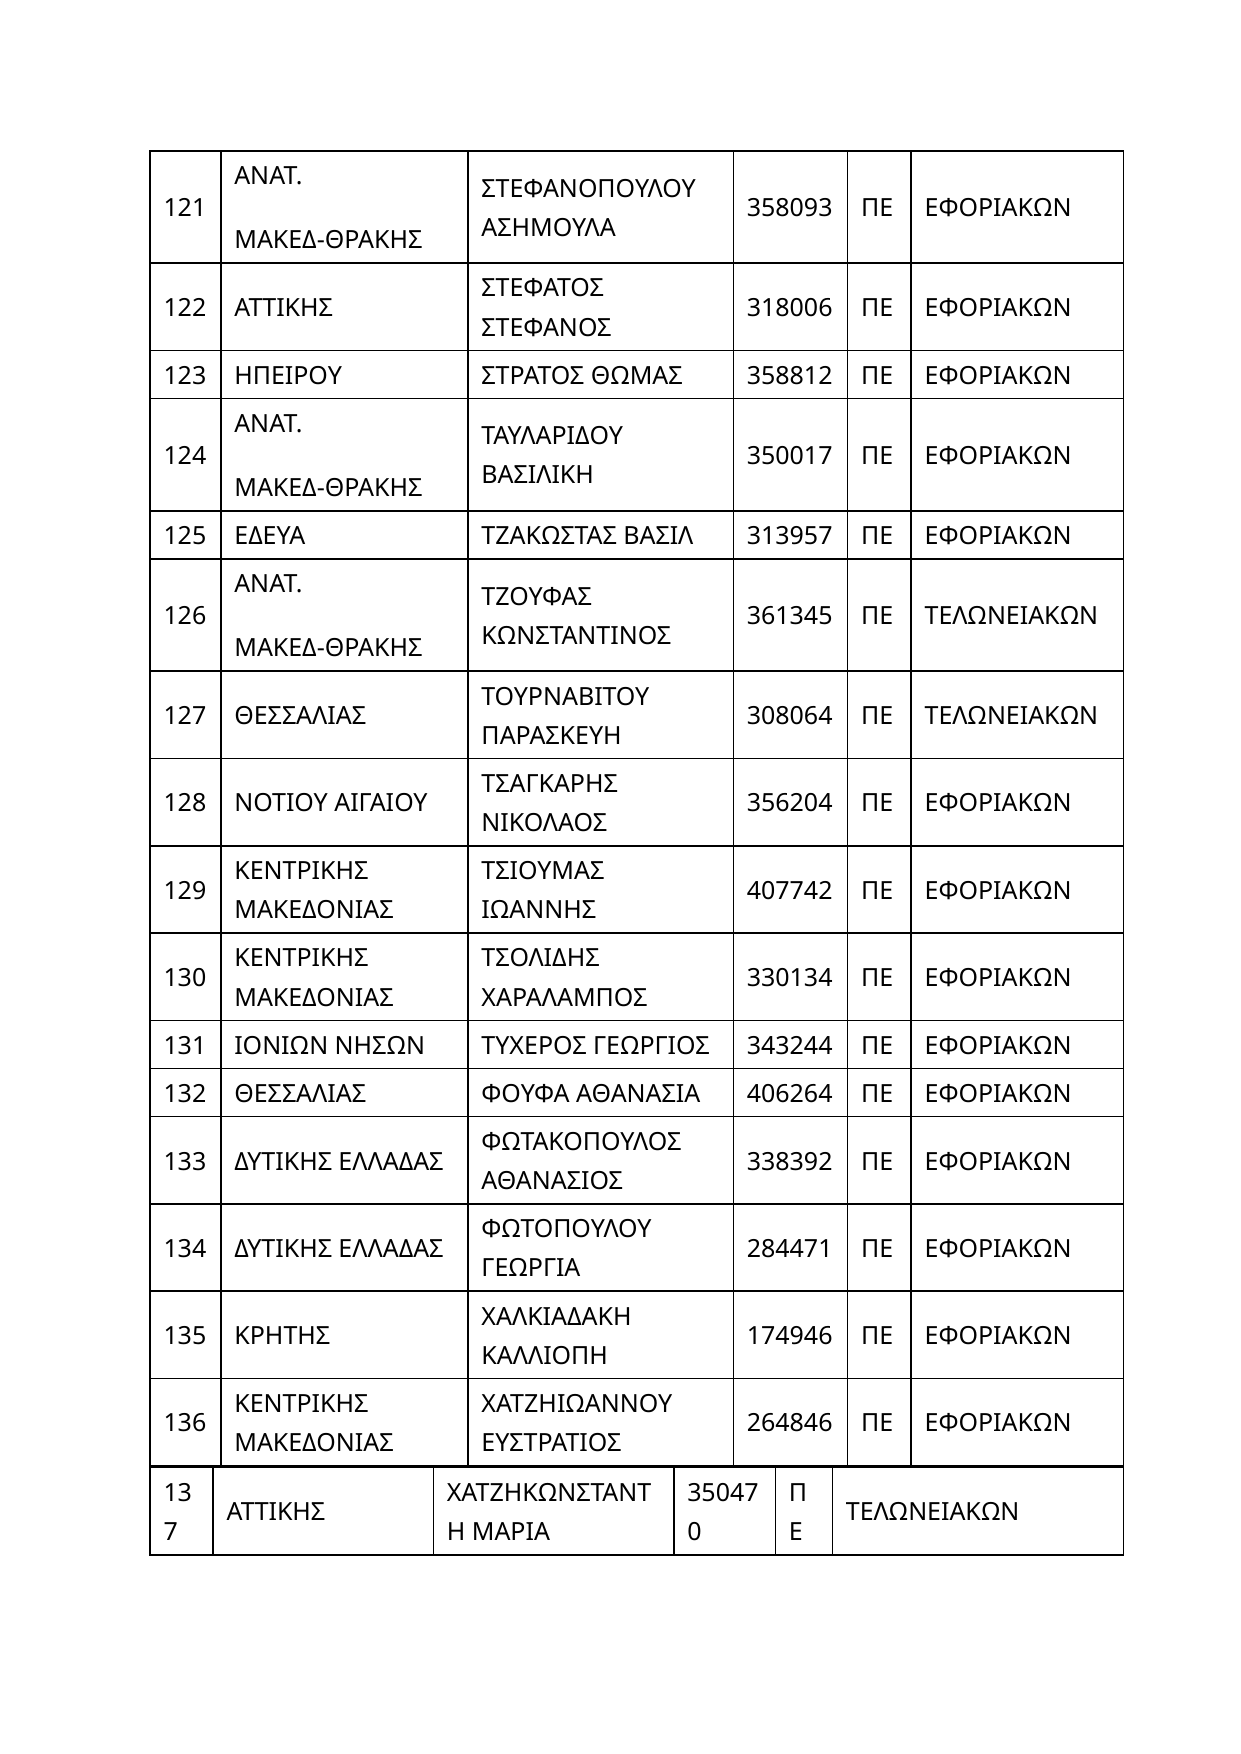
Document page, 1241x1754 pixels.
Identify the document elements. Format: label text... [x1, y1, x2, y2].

table_cell ΚΡΗΤΗΣ [222, 1292, 467, 1378]
table_cell ΝΟΤΙΟΥ ΑΙΓΑΙΟΥ [222, 759, 467, 845]
table_cell ΕΦΟΡΙΑΚΩΝ [912, 1117, 1123, 1203]
table_cell ΠΕ [848, 1379, 910, 1465]
table_cell ΕΦΟΡΙΑΚΩΝ [912, 1069, 1123, 1116]
table_cell 123 [151, 351, 220, 398]
table_cell 131 [151, 1021, 220, 1068]
table_cell ΧΑΤΖΗΙΩΑΝΝΟΥ ΕΥΣΤΡΑΤΙΟΣ [469, 1379, 733, 1465]
table_cell 350017 [734, 399, 847, 510]
table_cell ΕΦΟΡΙΑΚΩΝ [912, 264, 1123, 349]
table_cell ΕΦΟΡΙΑΚΩΝ [912, 152, 1123, 262]
table_cell 406264 [734, 1069, 847, 1116]
table_cell ΠΕ [848, 1205, 910, 1290]
table_cell ΕΦΟΡΙΑΚΩΝ [912, 1021, 1123, 1068]
table_cell 124 [151, 399, 220, 510]
table_cell 129 [151, 847, 220, 932]
table_cell ΤΑΥΛΑΡΙΔOY ΒΑΣΙΛΙΚΗ [469, 399, 733, 510]
table_cell 127 [151, 672, 220, 758]
table_header 350470 [675, 1468, 775, 1554]
table_cell ΣΤΕΦΑΤΟΣ ΣΤΕΦΑΝΟΣ [469, 264, 733, 349]
table_cell ΚΕΝΤΡΙΚΗΣ ΜΑΚΕΔΟΝΙΑΣ [222, 1379, 467, 1465]
table_cell 174946 [734, 1292, 847, 1378]
table_cell 128 [151, 759, 220, 845]
table_header ΤΕΛΩΝΕΙΑΚΩΝ [833, 1468, 1123, 1554]
table_cell ΘΕΣΣΑΛΙΑΣ [222, 672, 467, 758]
table_cell ΕΦΟΡΙΑΚΩΝ [912, 759, 1123, 845]
table_cell ΠΕ [848, 264, 910, 349]
table_cell 135 [151, 1292, 220, 1378]
table_cell ΚΕΝΤΡΙΚΗΣ ΜΑΚΕΔΟΝΙΑΣ [222, 934, 467, 1019]
table_cell ΦΟΥΦΑ ΑΘΑΝΑΣΙΑ [469, 1069, 733, 1116]
table_cell 264846 [734, 1379, 847, 1465]
table_cell ΠΕ [848, 847, 910, 932]
table_cell ΠΕ [848, 1021, 910, 1068]
table_header 137 [151, 1468, 212, 1554]
table_cell ΠΕ [848, 672, 910, 758]
table_cell ΠΕ [848, 759, 910, 845]
table_cell ΤΟΥΡΝΑΒΙΤΟΥ ΠΑΡΑΣΚΕΥΗ [469, 672, 733, 758]
table_cell ΤΣΙΟΥΜΑΣ ΙΩΑΝΝΗΣ [469, 847, 733, 932]
table_cell 358812 [734, 351, 847, 398]
table_cell 308064 [734, 672, 847, 758]
table_cell ΠΕ [848, 1292, 910, 1378]
table_cell ΕΔΕΥΑ [222, 512, 467, 558]
table_cell ΑΝΑΤ. ΜΑΚΕΔ-ΘΡΑΚΗΣ [222, 399, 467, 510]
table_cell 136 [151, 1379, 220, 1465]
table_cell 134 [151, 1205, 220, 1290]
table_cell ΤΕΛΩΝΕΙΑΚΩΝ [912, 672, 1123, 758]
table_cell ΤΣΑΓΚΑΡΗΣ ΝΙΚΟΛΑΟΣ [469, 759, 733, 845]
table_cell ΚΕΝΤΡΙΚΗΣ ΜΑΚΕΔΟΝΙΑΣ [222, 847, 467, 932]
table_cell ΕΦΟΡΙΑΚΩΝ [912, 934, 1123, 1019]
table_cell 361345 [734, 560, 847, 670]
table_cell 122 [151, 264, 220, 349]
table_cell 132 [151, 1069, 220, 1116]
table_cell ΠΕ [848, 351, 910, 398]
table_cell 125 [151, 512, 220, 558]
table_cell 126 [151, 560, 220, 670]
table_cell ΗΠΕΙΡΟΥ [222, 351, 467, 398]
table_cell 121 [151, 152, 220, 262]
table_cell ΤΥΧΕΡΟΣ ΓΕΩΡΓΙΟΣ [469, 1021, 733, 1068]
table_cell ΤΖΟΥΦΑΣ ΚΩΝΣΤΑΝΤΙΝΟΣ [469, 560, 733, 670]
table_cell 284471 [734, 1205, 847, 1290]
table_cell ΧΑΛΚΙΑΔΑΚΗ ΚΑΛΛΙΟΠΗ [469, 1292, 733, 1378]
table_cell ΠΕ [848, 399, 910, 510]
table_cell ΣΤΕΦΑΝΟΠΟΥΛΟΥ ΑΣΗΜΟΥΛΑ [469, 152, 733, 262]
table_cell 330134 [734, 934, 847, 1019]
table_cell 356204 [734, 759, 847, 845]
table_cell 338392 [734, 1117, 847, 1203]
table_header ΠΕ [776, 1468, 832, 1554]
table_cell 343244 [734, 1021, 847, 1068]
table_cell ΠΕ [848, 560, 910, 670]
table_cell ΕΦΟΡΙΑΚΩΝ [912, 847, 1123, 932]
table_cell ΕΦΟΡΙΑΚΩΝ [912, 351, 1123, 398]
table_cell 318006 [734, 264, 847, 349]
table_cell ΠΕ [848, 1069, 910, 1116]
table_cell ΑΝΑΤ. ΜΑΚΕΔ-ΘΡΑΚΗΣ [222, 560, 467, 670]
table_cell ΠΕ [848, 152, 910, 262]
table_cell ΔΥΤΙΚΗΣ ΕΛΛΑΔΑΣ [222, 1117, 467, 1203]
table_cell ΣΤΡΑΤΟΣ ΘΩΜΑΣ [469, 351, 733, 398]
table_cell ΤΖΑΚΩΣΤΑΣ ΒΑΣΙΛ [469, 512, 733, 558]
table_cell 358093 [734, 152, 847, 262]
table_cell 133 [151, 1117, 220, 1203]
table_cell ΕΦΟΡΙΑΚΩΝ [912, 399, 1123, 510]
table_cell ΕΦΟΡΙΑΚΩΝ [912, 1292, 1123, 1378]
table_cell ΕΦΟΡΙΑΚΩΝ [912, 512, 1123, 558]
table_cell ΠΕ [848, 512, 910, 558]
table_cell ΠΕ [848, 934, 910, 1019]
table_cell ΠΕ [848, 1117, 910, 1203]
table_cell ΘΕΣΣΑΛΙΑΣ [222, 1069, 467, 1116]
table_cell ΕΦΟΡΙΑΚΩΝ [912, 1205, 1123, 1290]
table_cell ΕΦΟΡΙΑΚΩΝ [912, 1379, 1123, 1465]
table_cell 407742 [734, 847, 847, 932]
table_header ΧΑΤΖΗΚΩΝΣΤΑΝΤΗ ΜΑΡΙΑ [434, 1468, 673, 1554]
table_cell 313957 [734, 512, 847, 558]
table_cell ΑΤΤΙΚΗΣ [222, 264, 467, 349]
table_cell ΔΥΤΙΚΗΣ ΕΛΛΑΔΑΣ [222, 1205, 467, 1290]
table_header ΑΤΤΙΚΗΣ [214, 1468, 433, 1554]
table_cell ΤΣΟΛΙΔΗΣ ΧΑΡΑΛΑΜΠΟΣ [469, 934, 733, 1019]
table_cell 130 [151, 934, 220, 1019]
table_cell ΦΩΤΑΚΟΠΟΥΛΟΣ ΑΘΑΝΑΣΙΟΣ [469, 1117, 733, 1203]
table_cell ΙΟΝΙΩΝ ΝΗΣΩΝ [222, 1021, 467, 1068]
table_cell ΦΩΤΟΠΟΥΛΟΥ ΓΕΩΡΓΙΑ [469, 1205, 733, 1290]
table_cell ΤΕΛΩΝΕΙΑΚΩΝ [912, 560, 1123, 670]
table_cell ΑΝΑΤ. ΜΑΚΕΔ-ΘΡΑΚΗΣ [222, 152, 467, 262]
